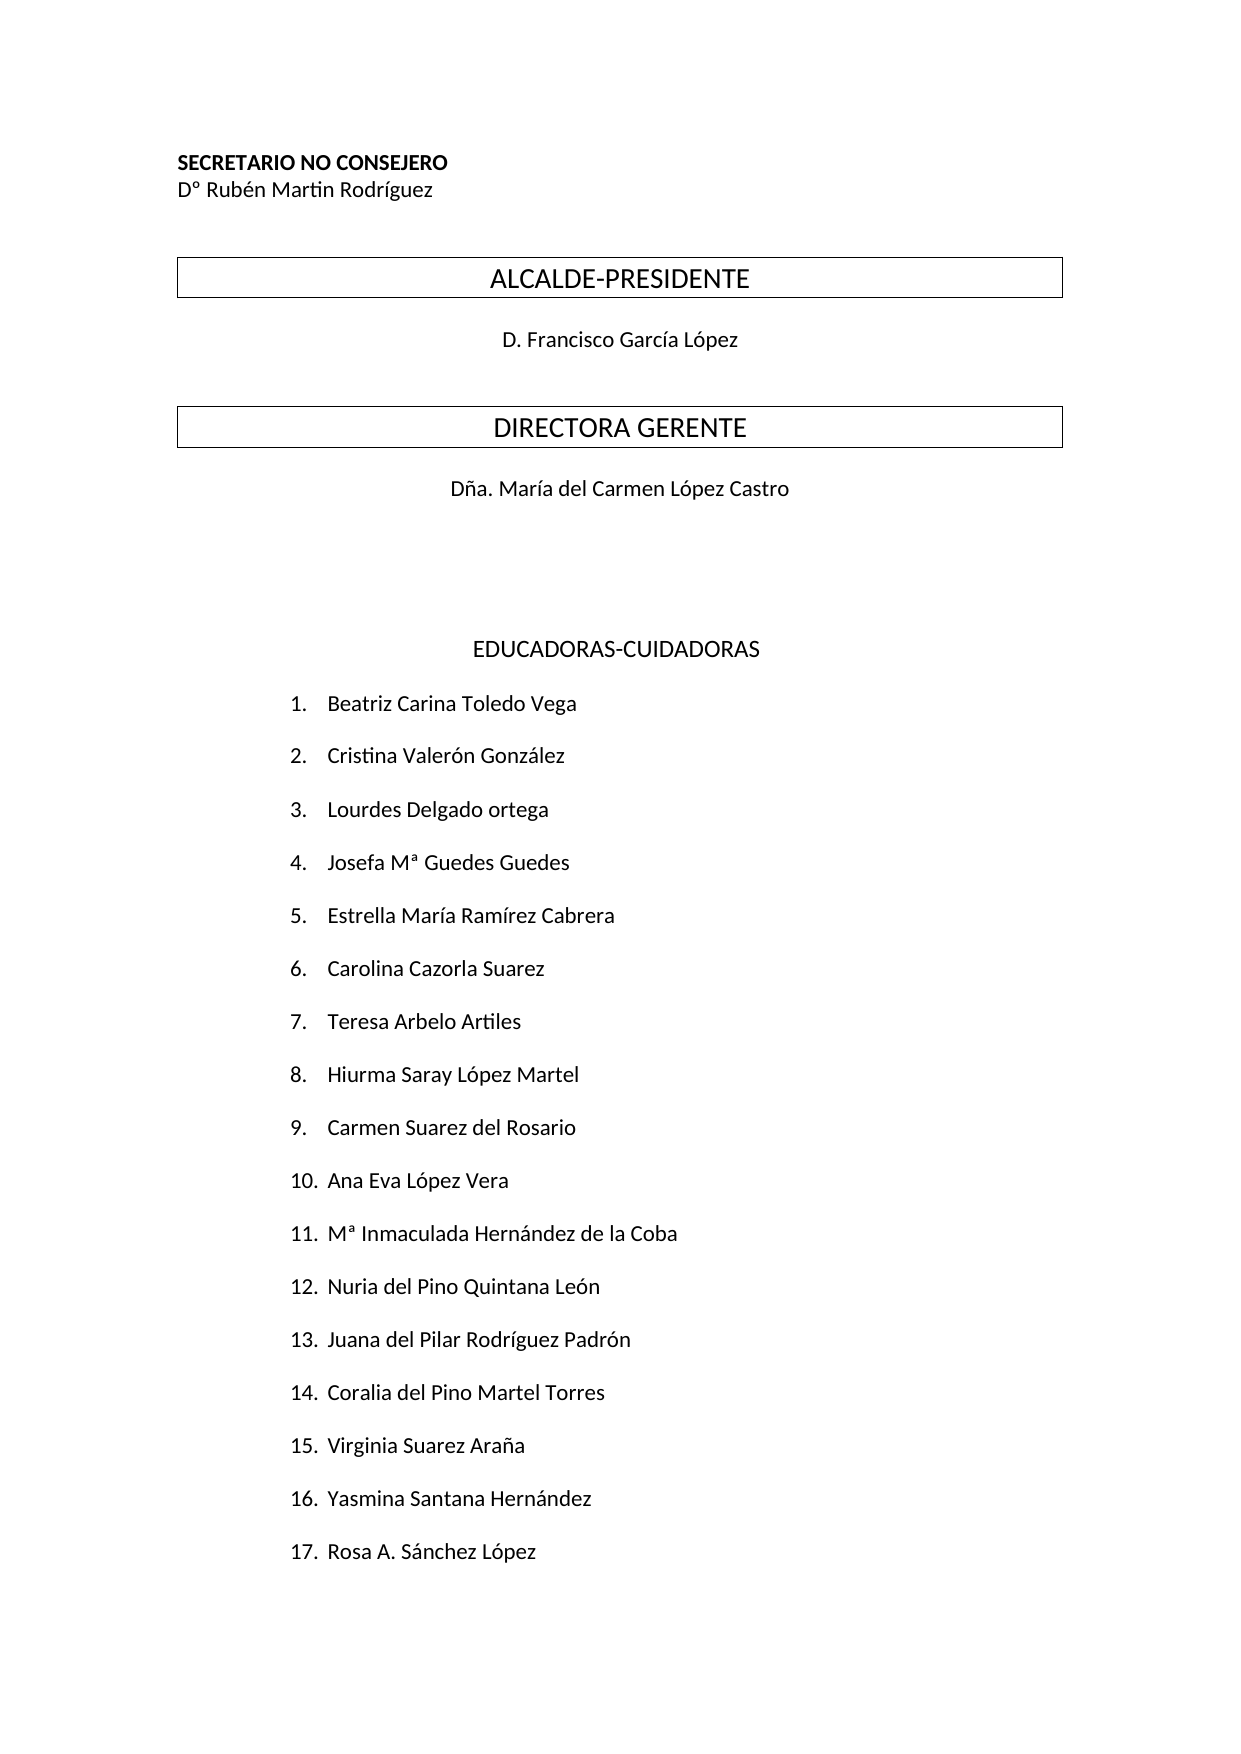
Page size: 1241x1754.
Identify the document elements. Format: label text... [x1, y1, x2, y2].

list Hiurma Saray López Martel [290, 1060, 1063, 1088]
list Carolina Cazorla Suarez [290, 954, 1063, 982]
list Cristina Valerón González [290, 742, 1063, 770]
text DIRECTORA GERENTE [178, 407, 1062, 447]
list Virginia Suarez Araña [290, 1431, 1063, 1459]
list Teresa Arbelo Artiles [290, 1007, 1063, 1035]
list Juana del Pilar Rodríguez Padrón [290, 1325, 1063, 1353]
list Rosa A. Sánchez López [290, 1537, 1063, 1565]
list Nuria del Pino Quintana León [290, 1272, 1063, 1300]
list Mª Inmaculada Hernández de la Coba [290, 1219, 1063, 1247]
list Beatriz Carina Toledo Vega [290, 689, 1063, 717]
text ALCALDE-PRESIDENTE [178, 258, 1062, 297]
list Yasmina Santana Hernández [290, 1484, 1063, 1512]
list Josefa Mª Guedes Guedes [290, 848, 1063, 876]
text Dº Rubén Martin Rodríguez [177, 176, 1063, 204]
list Ana Eva López Vera [290, 1166, 1063, 1194]
list Estrella María Ramírez Cabrera [290, 901, 1063, 929]
text EDUCADORAS-CUIDADORAS [177, 633, 1063, 663]
text D. Francisco García López [177, 325, 1063, 353]
text Dña. María del Carmen López Castro [177, 474, 1063, 502]
list Lourdes Delgado ortega [290, 795, 1063, 823]
list Coralia del Pino Martel Torres [290, 1378, 1063, 1406]
list Carmen Suarez del Rosario [290, 1113, 1063, 1141]
text SECRETARIO NO CONSEJERO [177, 148, 1063, 176]
